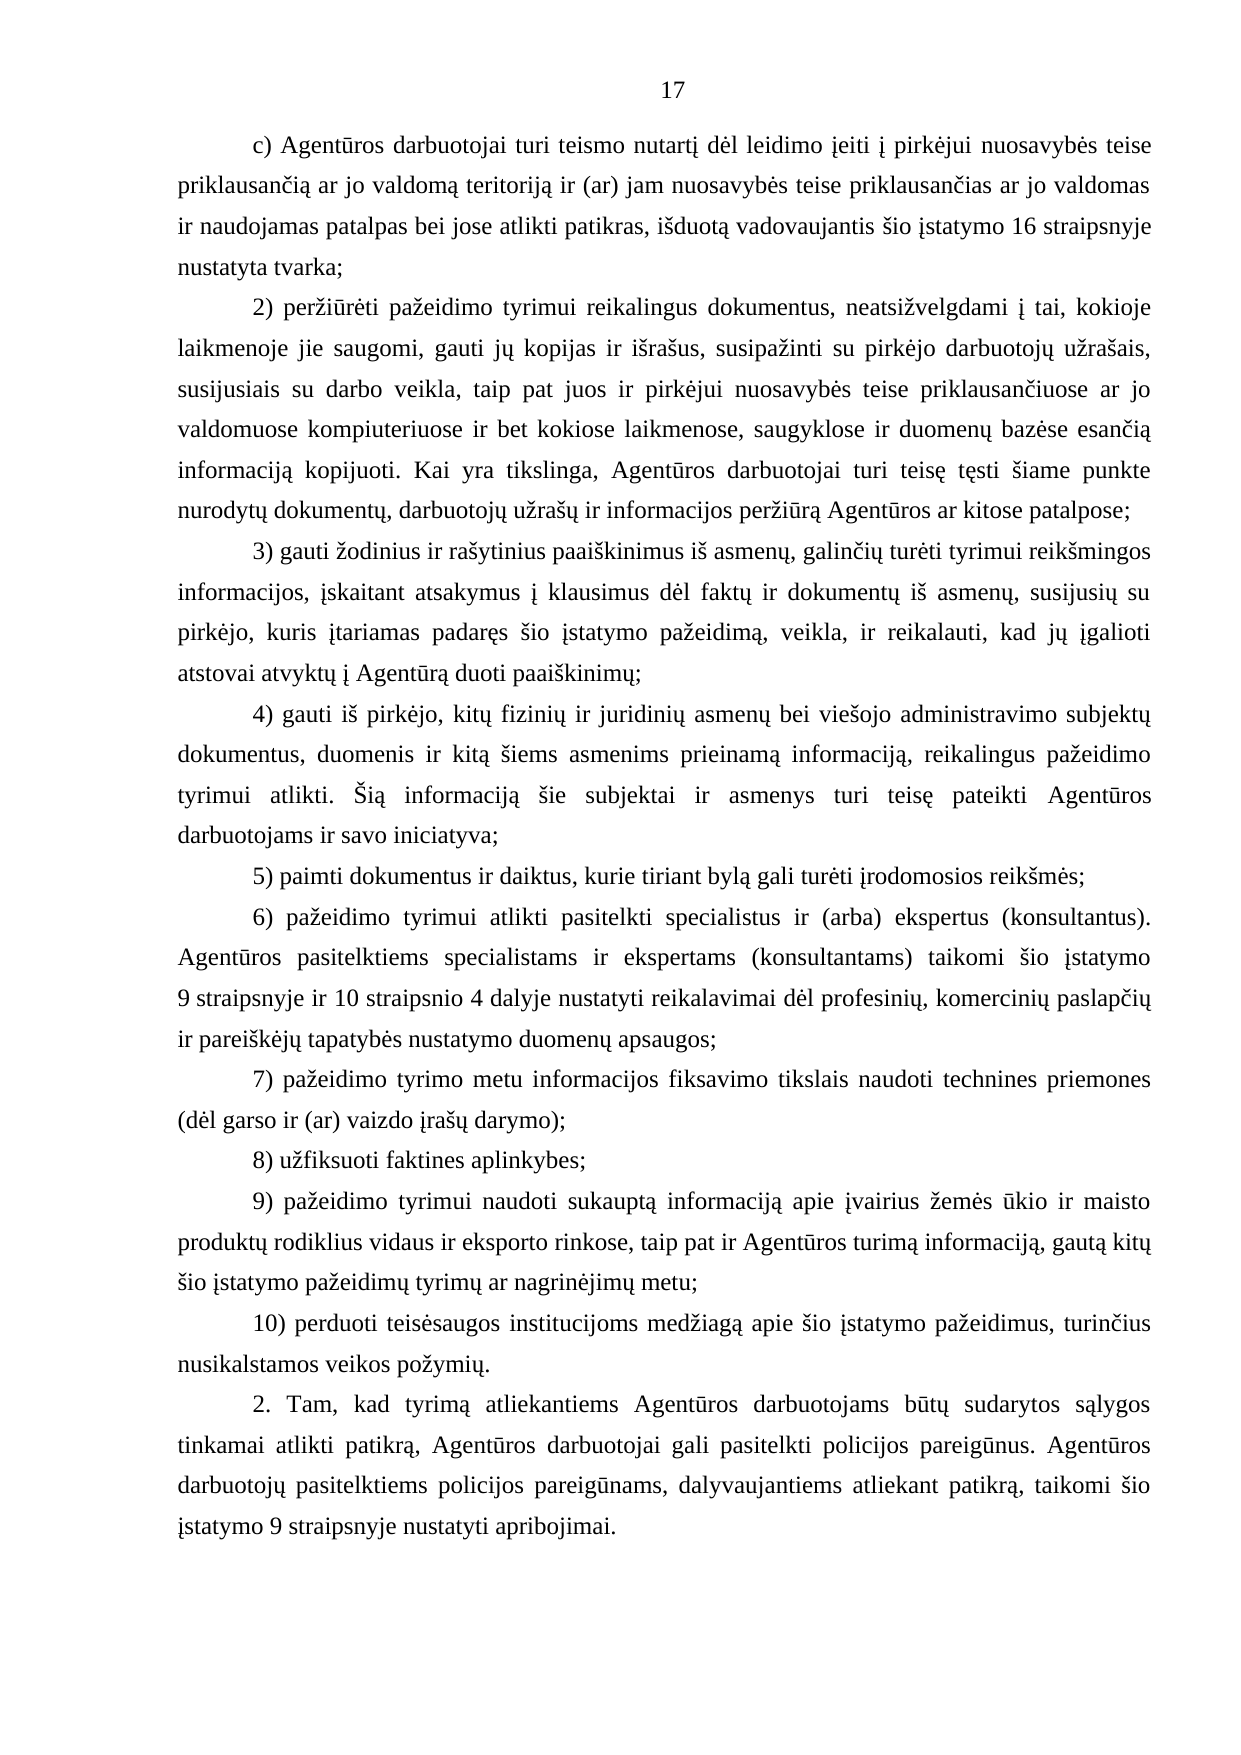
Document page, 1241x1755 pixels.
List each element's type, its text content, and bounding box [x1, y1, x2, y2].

text 2) peržiūrėti pažeidimo tyrimui reikalingus dokumentus, neatsižvelgdami į tai, kokioje laikmenoje jie saugomi, gauti jų kopijas ir išrašus, susipažinti su pirkėjo darbuotojų užrašais, susijusiais su darbo veikla, taip pat juos ir pirkėjui nuosavybės teise priklausančiuose ar jo valdomuose kompiuteriuose ir bet kokiose laikmenose, saugyklose ir duomenų bazėse esančią informaciją kopijuoti. Kai yra tikslinga, Agentūros darbuotojai turi teisę tęsti šiame punkte nurodytų dokumentų, darbuotojų užrašų ir informacijos peržiūrą Agentūros ar kitose patalpose; [177, 281, 1152, 524]
text 6) pažeidimo tyrimui atlikti pasitelkti specialistus ir (arba) ekspertus (konsultantus). Agentūros pasitelktiems specialistams ir ekspertams (konsultantams) taikomi šio įstatymo 9 straipsnyje ir 10 straipsnio 4 dalyje nustatyti reikalavimai dėl profesinių, komercinių paslapčių ir pareiškėjų tapatybės nustatymo duomenų apsaugos; [177, 890, 1152, 1052]
text 3) gauti žodinius ir rašytinius paaiškinimus iš asmenų, galinčių turėti tyrimui reikšmingos informacijos, įskaitant atsakymus į klausimus dėl faktų ir dokumentų iš asmenų, susijusių su pirkėjo, kuris įtariamas padaręs šio įstatymo pažeidimą, veikla, ir reikalauti, kad jų įgalioti atstovai atvyktų į Agentūrą duoti paaiškinimų; [177, 524, 1152, 687]
text 10) perduoti teisėsaugos institucijoms medžiagą apie šio įstatymo pažeidimus, turinčius nusikalstamos veikos požymių. [177, 1296, 1152, 1377]
text 5) paimti dokumentus ir daiktus, kurie tiriant bylą gali turėti įrodomosios reikšmės; [177, 849, 1152, 890]
text 7) pažeidimo tyrimo metu informacijos fiksavimo tikslais naudoti technines priemones (dėl garso ir (ar) vaizdo įrašų darymo); [177, 1052, 1152, 1134]
text 8) užfiksuoti faktines aplinkybes; [177, 1134, 1152, 1174]
text c) Agentūros darbuotojai turi teismo nutartį dėl leidimo įeiti į pirkėjui nuosavybės teise priklausančią ar jo valdomą teritoriją ir (ar) jam nuosavybės teise priklausančias ar jo valdomas ir naudojamas patalpas bei jose atlikti patikras, išduotą vadovaujantis šio įstatymo 16 straipsnyje nustatyta tvarka; [177, 118, 1152, 281]
text 9) pažeidimo tyrimui naudoti sukauptą informaciją apie įvairius žemės ūkio ir maisto produktų rodiklius vidaus ir eksporto rinkose, taip pat ir Agentūros turimą informaciją, gautą kitų šio įstatymo pažeidimų tyrimų ar nagrinėjimų metu; [177, 1174, 1152, 1296]
text 4) gauti iš pirkėjo, kitų fizinių ir juridinių asmenų bei viešojo administravimo subjektų dokumentus, duomenis ir kitą šiems asmenims prieinamą informaciją, reikalingus pažeidimo tyrimui atlikti. Šią informaciją šie subjektai ir asmenys turi teisę pateikti Agentūros darbuotojams ir savo iniciatyva; [177, 687, 1152, 849]
text 2. Tam, kad tyrimą atliekantiems Agentūros darbuotojams būtų sudarytos sąlygos tinkamai atlikti patikrą, Agentūros darbuotojai gali pasitelkti policijos pareigūnus. Agentūros darbuotojų pasitelktiems policijos pareigūnams, dalyvaujantiems atliekant patikrą, taikomi šio įstatymo 9 straipsnyje nustatyti apribojimai. [177, 1377, 1152, 1540]
